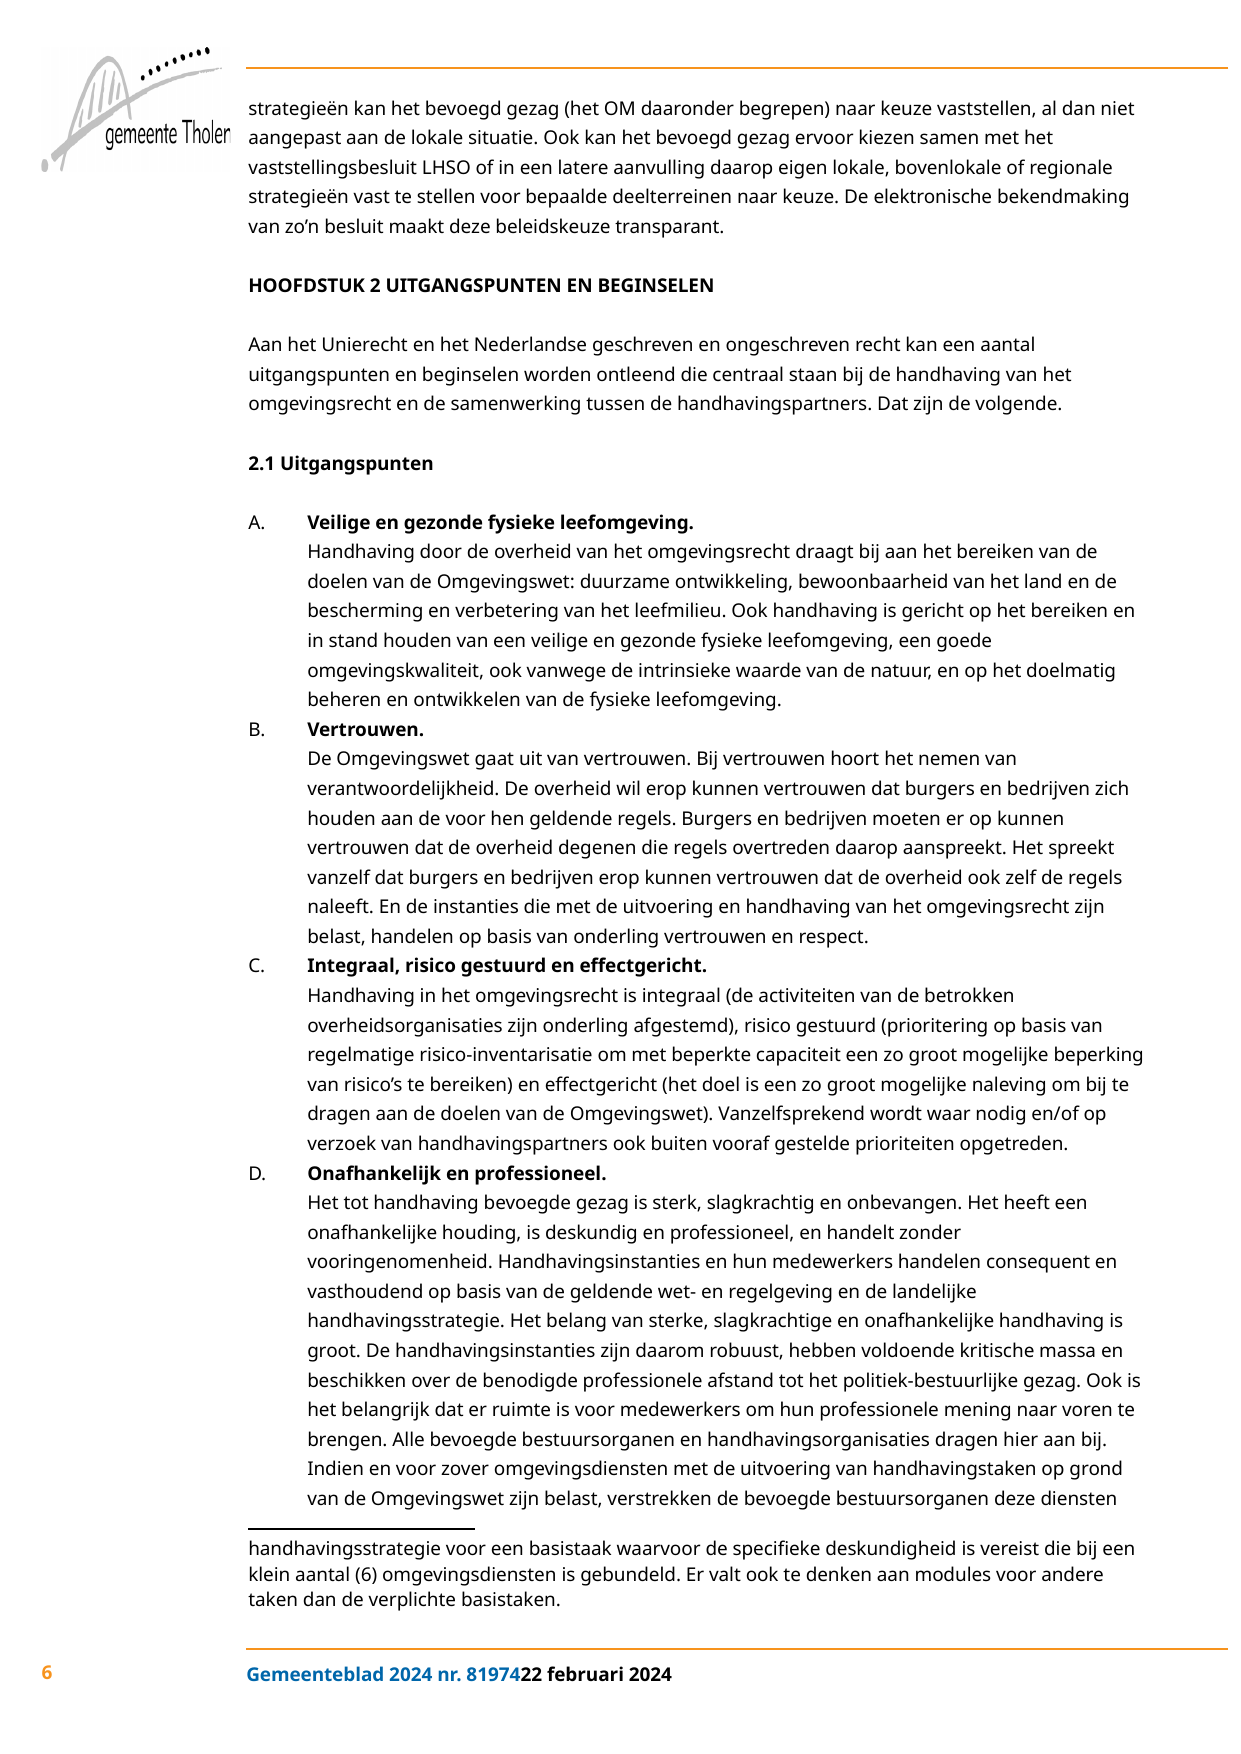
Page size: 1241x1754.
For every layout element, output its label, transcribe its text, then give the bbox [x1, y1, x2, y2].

text Aan het Unierecht en het Nederlandse geschreven en ongeschreven recht kan een aantal uitgangspunten en beginselen worden ontleend die centraal staan bij de handhaving van het omgevingsrecht en de samenwerking tussen de handhavingspartners. Dat zijn de volgende. [248, 331, 1152, 416]
list De Omgevingswet gaat uit van vertrouwen. Bij vertrouwen hoort het nemen van verantwoordelijkheid. De overheid wil erop kunnen vertrouwen dat burgers en bedrijven zich houden aan de voor hen geldende regels. Burgers en bedrijven moeten er op kunnen vertrouwen dat de overheid degenen die regels overtreden daarop aanspreekt. Het spreekt vanzelf dat burgers en bedrijven erop kunnen vertrouwen dat de overheid ook zelf de regels naleeft. En de instanties die met de uitvoering en handhaving van het omgevingsrecht zijn belast, handelen op basis van onderling vertrouwen en respect. [248, 746, 1152, 949]
list Integraal, risico gestuurd en effectgericht. [248, 953, 1152, 978]
picture [41, 47, 231, 172]
text HOOFDSTUK 2 UITGANGSPUNTEN EN BEGINSELEN [248, 272, 1152, 298]
list Handhaving in het omgevingsrecht is integraal (de activiteiten van de betrokken overheidsorganisaties zijn onderling afgestemd), risico gestuurd (prioritering op basis van regelmatige risico-inventarisatie om met beperkte capaciteit een zo groot mogelijke beperking van risico’s te bereiken) en effectgericht (het doel is een zo groot mogelijke naleving om bij te dragen aan de doelen van de Omgevingswet). Vanzelfsprekend wordt waar nodig en/of op verzoek van handhavingspartners ook buiten vooraf gestelde prioriteiten opgetreden. [248, 982, 1152, 1156]
list Vertrouwen. [248, 716, 1152, 742]
list Veilige en gezonde fysieke leefomgeving. [248, 509, 1152, 535]
list Onafhankelijk en professioneel. [248, 1160, 1152, 1186]
text handhavingsstrategie voor een basistaak waarvoor de specifieke deskundigheid is vereist die bij een klein aantal (6) omgevingsdiensten is gebundeld. Er valt ook te denken aan modules voor andere taken dan de verplichte basistaken. [248, 1535, 1152, 1612]
list Handhaving door de overheid van het omgevingsrecht draagt bij aan het bereiken van de doelen van de Omgevingswet: duurzame ontwikkeling, bewoonbaarheid van het land en de bescherming en verbetering van het leefmilieu. Ook handhaving is gericht op het bereiken en in stand houden van een veilige en gezonde fysieke leefomgeving, een goede omgevingskwaliteit, ook vanwege de intrinsieke waarde van de natuur, en op het doelmatig beheren en ontwikkelen van de fysieke leefomgeving. [248, 538, 1152, 712]
text 2.1 Uitgangspunten [248, 450, 1152, 476]
text strategieën kan het bevoegd gezag (het OM daaronder begrepen) naar keuze vaststellen, al dan niet aangepast aan de lokale situatie. Ook kan het bevoegd gezag ervoor kiezen samen met het vaststellingsbesluit LHSO of in een latere aanvulling daarop eigen lokale, bovenlokale of regionale strategieën vast te stellen voor bepaalde deelterreinen naar keuze. De elektronische bekendmaking van zo’n besluit maakt deze beleidskeuze transparant. [248, 95, 1152, 239]
list Het tot handhaving bevoegde gezag is sterk, slagkrachtig en onbevangen. Het heeft een onafhankelijke houding, is deskundig en professioneel, en handelt zonder vooringenomenheid. Handhavingsinstanties en hun medewerkers handelen consequent en vasthoudend op basis van de geldende wet- en regelgeving en de landelijke handhavingsstrategie. Het belang van sterke, slagkrachtige en onafhankelijke handhaving is groot. De handhavingsinstanties zijn daarom robuust, hebben voldoende kritische massa en beschikken over de benodigde professionele afstand tot het politiek-bestuurlijke gezag. Ook is het belangrijk dat er ruimte is voor medewerkers om hun professionele mening naar voren te brengen. Alle bevoegde bestuursorganen en handhavingsorganisaties dragen hier aan bij. Indien en voor zover omgevingsdiensten met de uitvoering van handhavingstaken op grond van de Omgevingswet zijn belast, verstrekken de bevoegde bestuursorganen deze diensten [248, 1189, 1152, 1511]
